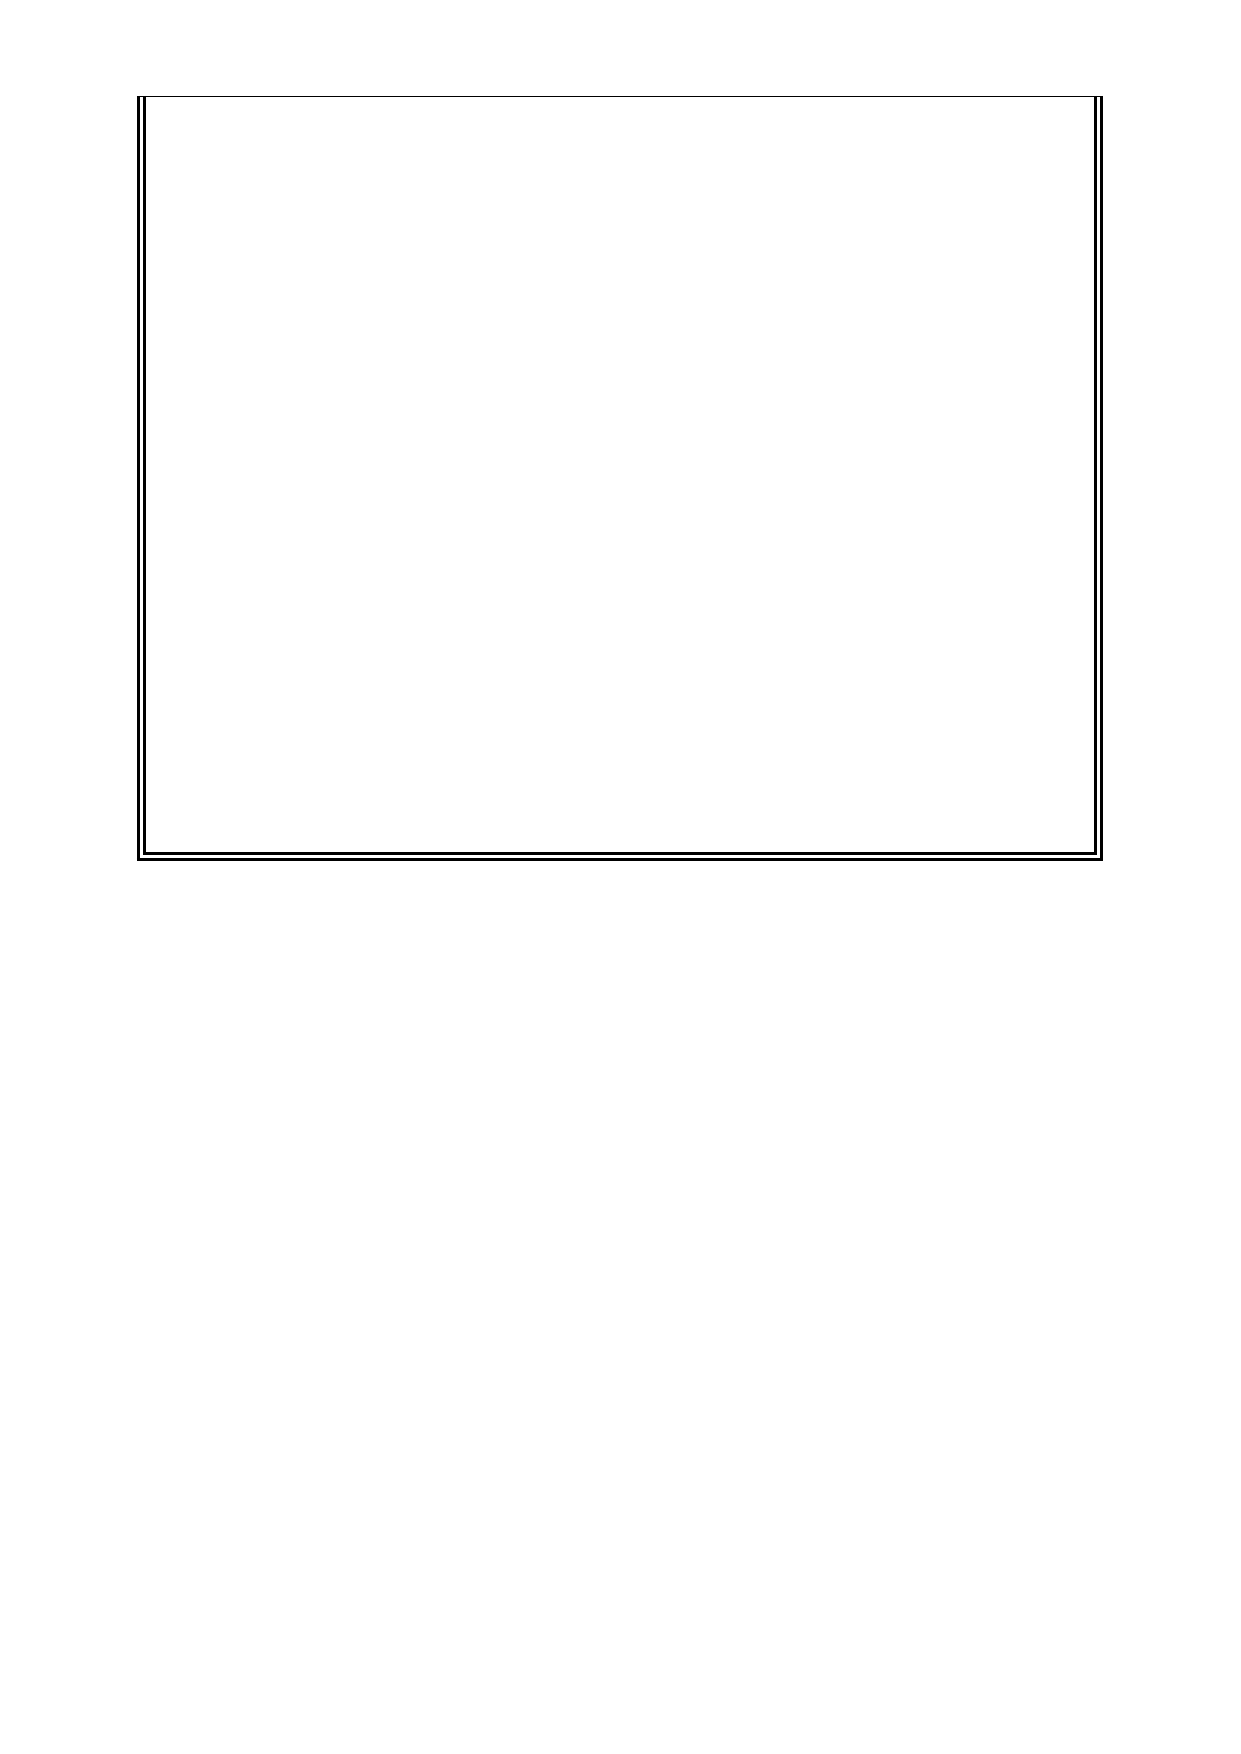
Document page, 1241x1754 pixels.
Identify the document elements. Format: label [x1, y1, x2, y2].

table_cell [146, 97, 1094, 852]
